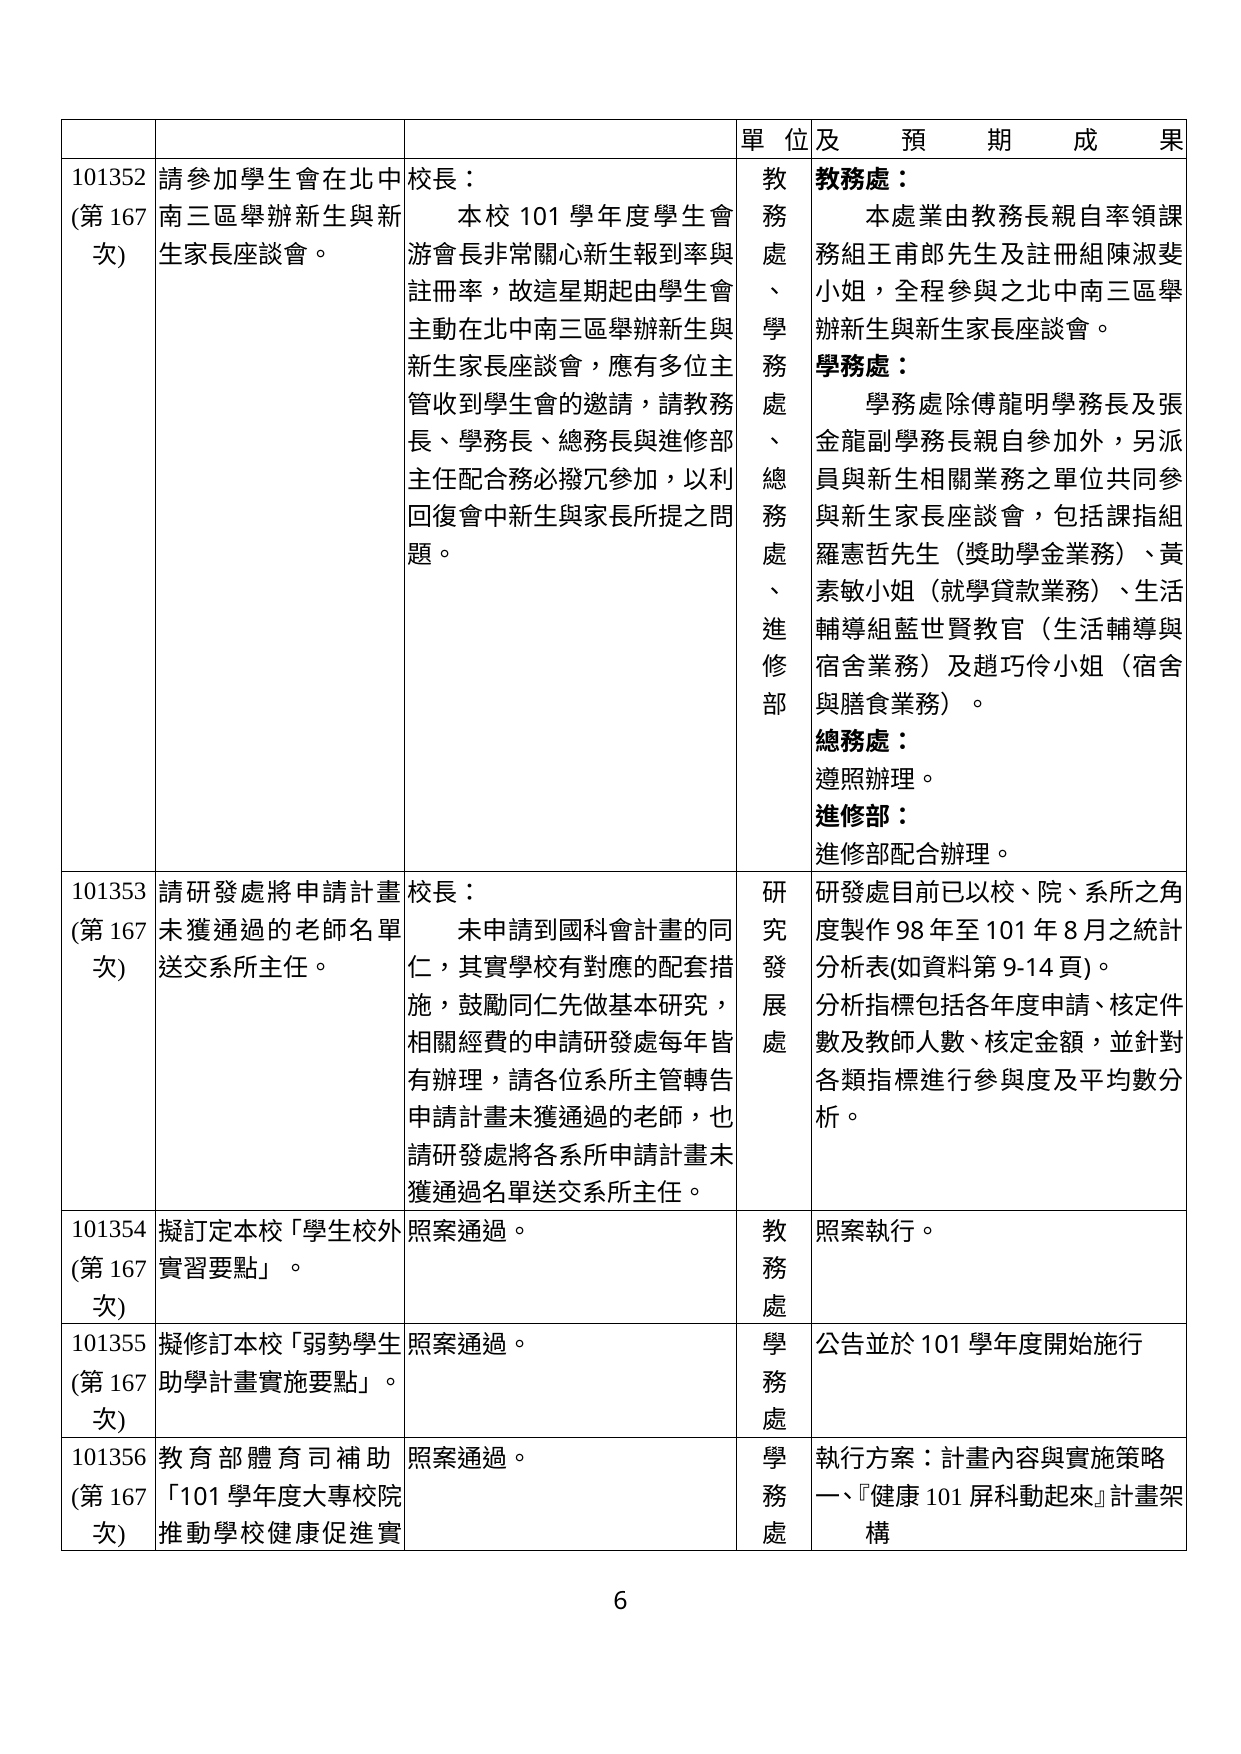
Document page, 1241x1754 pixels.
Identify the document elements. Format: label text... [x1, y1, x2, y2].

table_cell 教 務 處 [737, 1211, 811, 1323]
table_cell 校長： 未申請到國科會計畫的同仁，其實學校有對應的配套措施，鼓勵同仁先做基本研究，相關經費的申請研發處每年皆有辦理，請各位系所主管轉告申請計畫未獲通過的老師，也請研發處將各系所申請計畫未獲通過名單送交系所主任。 [405, 872, 736, 1210]
table_cell 101356 (第167次) [62, 1438, 155, 1550]
table_cell 擬訂定本校「學生校外實習要點」。 [156, 1211, 404, 1323]
table_cell 教 務 處 、 學 務 處 、 總 務 處 、 進 修 部 [737, 159, 811, 871]
table_cell 執行方案 及預期成果 [812, 120, 1186, 158]
table_cell 案由 [156, 120, 404, 158]
table_cell 執行方案：計畫內容與實施策略 一、『健康101 屏科動起來』計畫架構 [812, 1438, 1186, 1550]
table_cell 照案通過。 [405, 1211, 736, 1323]
table_cell 學 務 處 [737, 1438, 811, 1550]
table_cell 101353 (第167次) [62, 872, 155, 1210]
table_cell 101352 (第167次) [62, 159, 155, 871]
table_cell 研發處目前已以校、院、系所之角度製作98年至101年8月之統計分析表(如資料第9-14頁)。 分析指標包括各年度申請、核定件數及教師人數、核定金額，並針對各類指標進行參與度及平均數分析。 [812, 872, 1186, 1210]
table_cell 請參加學生會在北中南三區舉辦新生與新生家長座談會。 [156, 159, 404, 871]
table_cell 編號 [62, 120, 155, 158]
table_cell 決議/交辦事項 [405, 120, 736, 158]
table_cell 教育部體育司補助「101學年度大專校院推動學校健康促進實 [156, 1438, 404, 1550]
table_cell 請研發處將申請計畫未獲通過的老師名單送交系所主任。 [156, 872, 404, 1210]
table_cell 校長： 本校101學年度學生會游會長非常關心新生報到率與註冊率，故這星期起由學生會主動在北中南三區舉辦新生與新生家長座談會，應有多位主管收到學生會的邀請，請教務長、學務長、總務長與進修部主任配合務必撥冗參加，以利回復會中新生與家長所提之問題。 [405, 159, 736, 871]
table_cell 研 究 發 展 處 [737, 872, 811, 1210]
table_cell 照案通過。 [405, 1324, 736, 1437]
table_cell 教務處： 本處業由教務長親自率領課務組王甫郎先生及註冊組陳淑斐小姐，全程參與之北中南三區舉辦新生與新生家長座談會。 學務處： 學務處除傅龍明學務長及張金龍副學務長親自參加外，另派員與新生相關業務之單位共同參與新生家長座談會，包括課指組羅憲哲先生（獎助學金業務）、黃素敏小姐（就學貸款業務）、生活輔導組藍世賢教官（生活輔導與宿舍業務）及趙巧伶小姐（宿舍與膳食業務）。 總務處： 遵照辦理。 進修部： 進修部配合辦理。 [812, 159, 1186, 871]
table_cell 照案通過。 [405, 1438, 736, 1550]
table_cell 執行 單位 [737, 120, 811, 158]
table_cell 101355 (第167次) [62, 1324, 155, 1437]
table_cell 擬修訂本校「弱勢學生助學計畫實施要點」。 [156, 1324, 404, 1437]
table_cell 學 務 處 [737, 1324, 811, 1437]
table_cell 101354 (第167次) [62, 1211, 155, 1323]
table_cell 照案執行。 [812, 1211, 1186, 1323]
table_cell 公告並於101學年度開始施行 [812, 1324, 1186, 1437]
